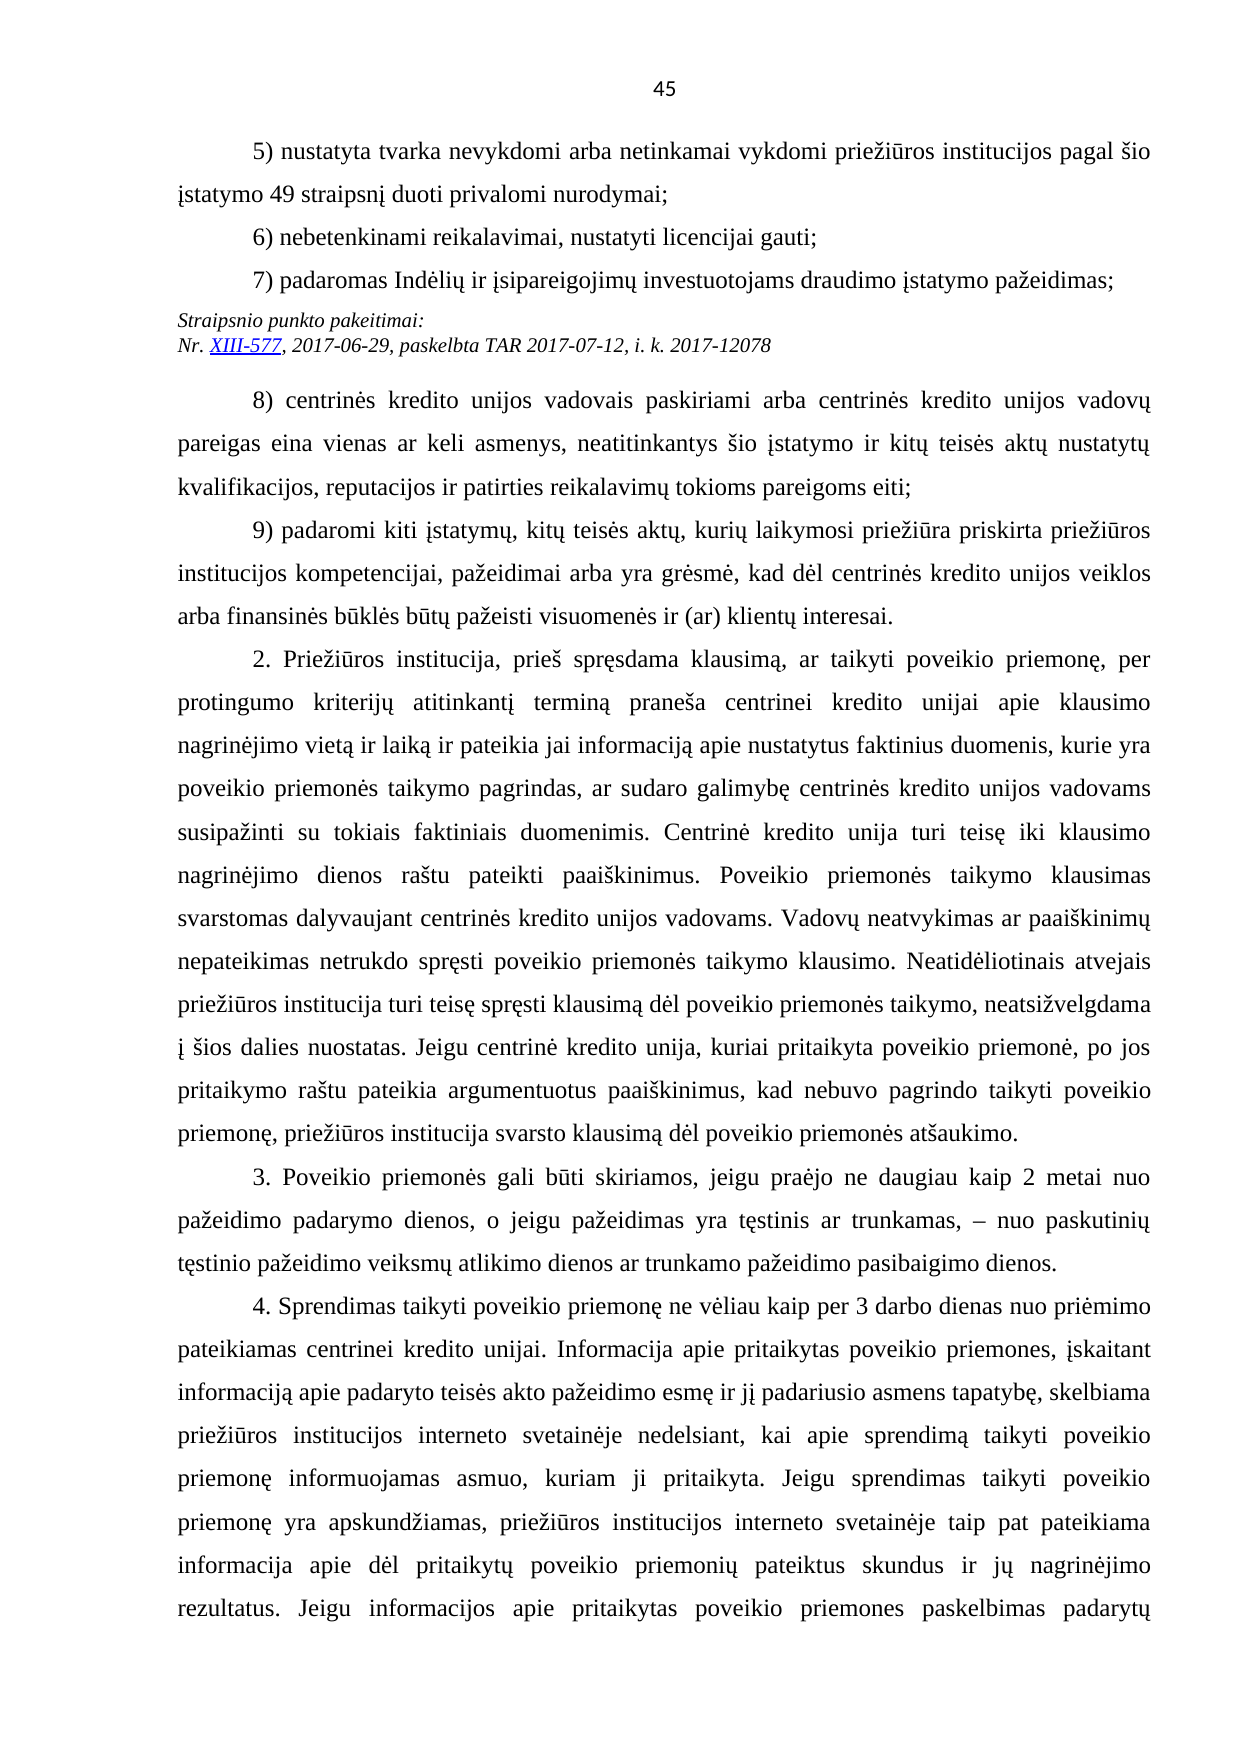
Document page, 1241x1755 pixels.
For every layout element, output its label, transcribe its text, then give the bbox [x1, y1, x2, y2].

text Nr. XIII-577, 2017-06-29, paskelbta TAR 2017-07-12, i. k. 2017-12078 [177, 332, 1152, 357]
text 4. Sprendimas taikyti poveikio priemonę ne vėliau kaip per 3 darbo dienas nuo priėmimo pateikiamas centrinei kredito unijai. Informacija apie pritaikytas poveikio priemones, įskaitant informaciją apie padaryto teisės akto pažeidimo esmę ir jį padariusio asmens tapatybę, skelbiama priežiūros institucijos interneto svetainėje nedelsiant, kai apie sprendimą taikyti poveikio priemonę informuojamas asmuo, kuriam ji pritaikyta. Jeigu sprendimas taikyti poveikio priemonę yra apskundžiamas, priežiūros institucijos interneto svetainėje taip pat pateikiama informacija apie dėl pritaikytų poveikio priemonių pateiktus skundus ir jų nagrinėjimo rezultatus. Jeigu informacijos apie pritaikytas poveikio priemones paskelbimas padarytų [177, 1291, 1152, 1622]
text Straipsnio punkto pakeitimai: [177, 308, 1152, 332]
text 3. Poveikio priemonės gali būti skiriamos, jeigu praėjo ne daugiau kaip 2 metai nuo pažeidimo padarymo dienos, o jeigu pažeidimas yra tęstinis ar trunkamas, – nuo paskutinių tęstinio pažeidimo veiksmų atlikimo dienos ar trunkamo pažeidimo pasibaigimo dienos. [177, 1162, 1152, 1277]
text 9) padaromi kiti įstatymų, kitų teisės aktų, kurių laikymosi priežiūra priskirta priežiūros institucijos kompetencijai, pažeidimai arba yra grėsmė, kad dėl centrinės kredito unijos veiklos arba finansinės būklės būtų pažeisti visuomenės ir (ar) klientų interesai. [177, 515, 1152, 630]
text 6) nebetenkinami reikalavimai, nustatyti licencijai gauti; [177, 222, 1152, 251]
text 7) padaromas Indėlių ir įsipareigojimų investuotojams draudimo įstatymo pažeidimas; [177, 265, 1152, 294]
text 8) centrinės kredito unijos vadovais paskiriami arba centrinės kredito unijos vadovų pareigas eina vienas ar keli asmenys, neatitinkantys šio įstatymo ir kitų teisės aktų nustatytų kvalifikacijos, reputacijos ir patirties reikalavimų tokioms pareigoms eiti; [177, 385, 1152, 500]
text 5) nustatyta tvarka nevykdomi arba netinkamai vykdomi priežiūros institucijos pagal šio įstatymo 49 straipsnį duoti privalomi nurodymai; [177, 136, 1152, 208]
text 2. Priežiūros institucija, prieš spręsdama klausimą, ar taikyti poveikio priemonę, per protingumo kriterijų atitinkantį terminą praneša centrinei kredito unijai apie klausimo nagrinėjimo vietą ir laiką ir pateikia jai informaciją apie nustatytus faktinius duomenis, kurie yra poveikio priemonės taikymo pagrindas, ar sudaro galimybę centrinės kredito unijos vadovams susipažinti su tokiais faktiniais duomenimis. Centrinė kredito unija turi teisę iki klausimo nagrinėjimo dienos raštu pateikti paaiškinimus. Poveikio priemonės taikymo klausimas svarstomas dalyvaujant centrinės kredito unijos vadovams. Vadovų neatvykimas ar paaiškinimų nepateikimas netrukdo spręsti poveikio priemonės taikymo klausimo. Neatidėliotinais atvejais priežiūros institucija turi teisę spręsti klausimą dėl poveikio priemonės taikymo, neatsižvelgdama į šios dalies nuostatas. Jeigu centrinė kredito unija, kuriai pritaikyta poveikio priemonė, po jos pritaikymo raštu pateikia argumentuotus paaiškinimus, kad nebuvo pagrindo taikyti poveikio priemonę, priežiūros institucija svarsto klausimą dėl poveikio priemonės atšaukimo. [177, 644, 1152, 1147]
